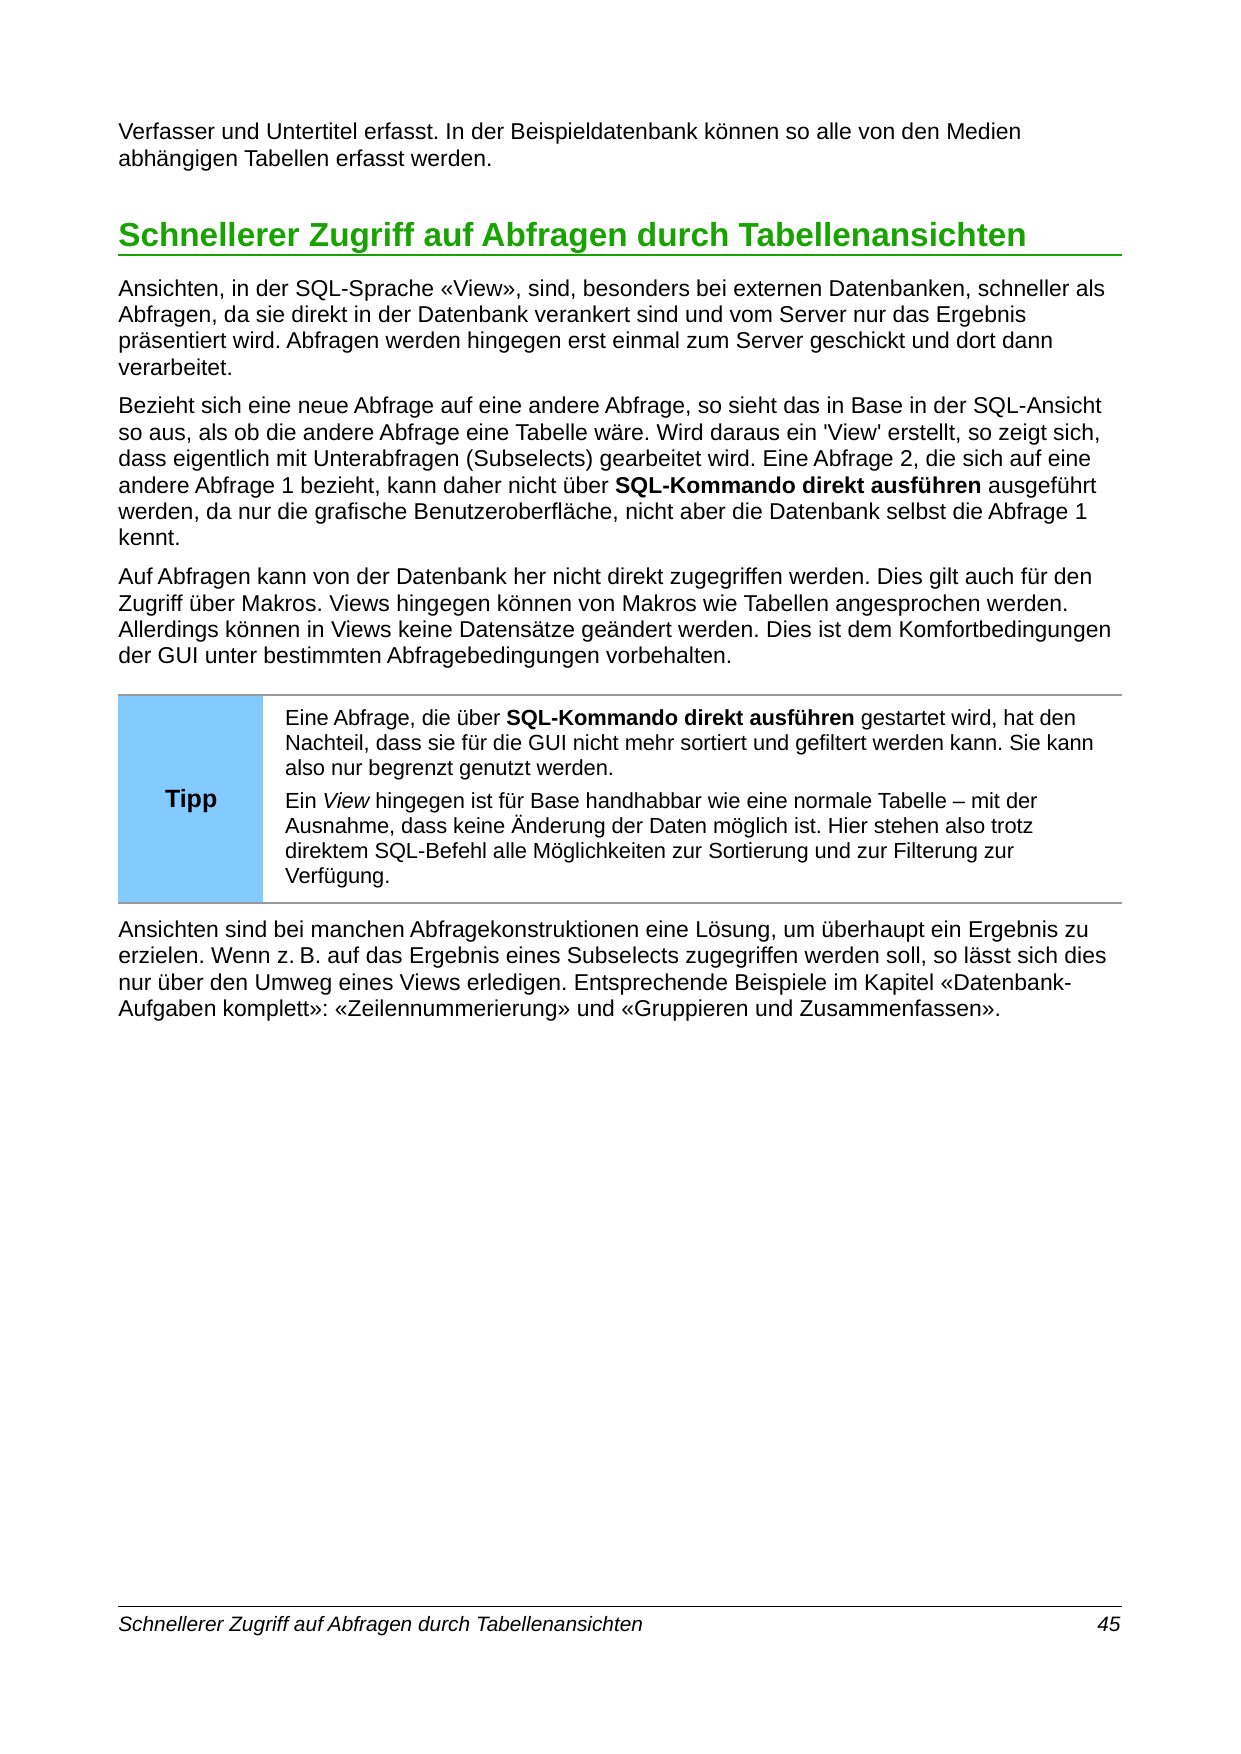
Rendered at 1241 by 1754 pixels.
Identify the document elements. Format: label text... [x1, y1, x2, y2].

subtitle Schnellerer Zugriff auf Abfragen durch Tabellenansichten [118, 215, 1122, 254]
table_header Tipp [118, 696, 263, 902]
table_header Eine Abfrage, die über SQL-Kommando direkt ausführen gestartet wird, hat den Nachteil, dass sie für die GUI nicht mehr sortiert und gefiltert werden kann. Sie kann also nur begrenzt genutzt werden. Ein View hingegen ist für Base handhabbar wie eine normale Tabelle – mit der Ausnahme, dass keine Änderung der Daten möglich ist. Hier stehen also trotz direktem SQL-Befehl alle Möglichkeiten zur Sortierung und zur Filterung zur Verfügung. [264, 696, 1122, 902]
text Ansichten sind bei manchen Abfragekonstruktionen eine Lösung, um überhaupt ein Ergebnis zu erzielen. Wenn z. B. auf das Ergebnis eines Subselects zugegriffen werden soll, so lässt sich dies nur über den Umweg eines Views erledigen. Entsprechende Beispiele im Kapitel «Datenbank-Aufgaben komplett»: «Zeilennummerierung» und «Gruppieren und Zusammenfassen». [118, 916, 1122, 1022]
text Ansichten, in der SQL-Sprache «View», sind, besonders bei externen Datenbanken, schneller als Abfragen, da sie direkt in der Datenbank verankert sind und vom Server nur das Ergebnis präsentiert wird. Abfragen werden hingegen erst einmal zum Server geschickt und dort dann verarbeitet. [118, 274, 1122, 380]
text Verfasser und Untertitel erfasst. In der Beispieldatenbank können so alle von den Medien abhängigen Tabellen erfasst werden. [118, 118, 1122, 171]
text Auf Abfragen kann von der Datenbank her nicht direkt zugegriffen werden. Dies gilt auch für den Zugriff über Makros. Views hingegen können von Makros wie Tabellen angesprochen werden. Allerdings können in Views keine Datensätze geändert werden. Dies ist dem Komfortbedingungen der GUI unter bestimmten Abfragebedingungen vorbehalten. [118, 563, 1122, 668]
text Bezieht sich eine neue Abfrage auf eine andere Abfrage, so sieht das in Base in der SQL-Ansicht so aus, als ob die andere Abfrage eine Tabelle wäre. Wird daraus ein 'View' erstellt, so zeigt sich, dass eigentlich mit Unterabfragen (Subselects) gearbeitet wird. Eine Abfrage 2, die sich auf eine andere Abfrage 1 bezieht, kann daher nicht über SQL-Kommando direkt ausführen ausgeführt werden, da nur die grafische Benutzeroberfläche, nicht aber die Datenbank selbst die Abfrage 1 kennt. [118, 392, 1122, 551]
